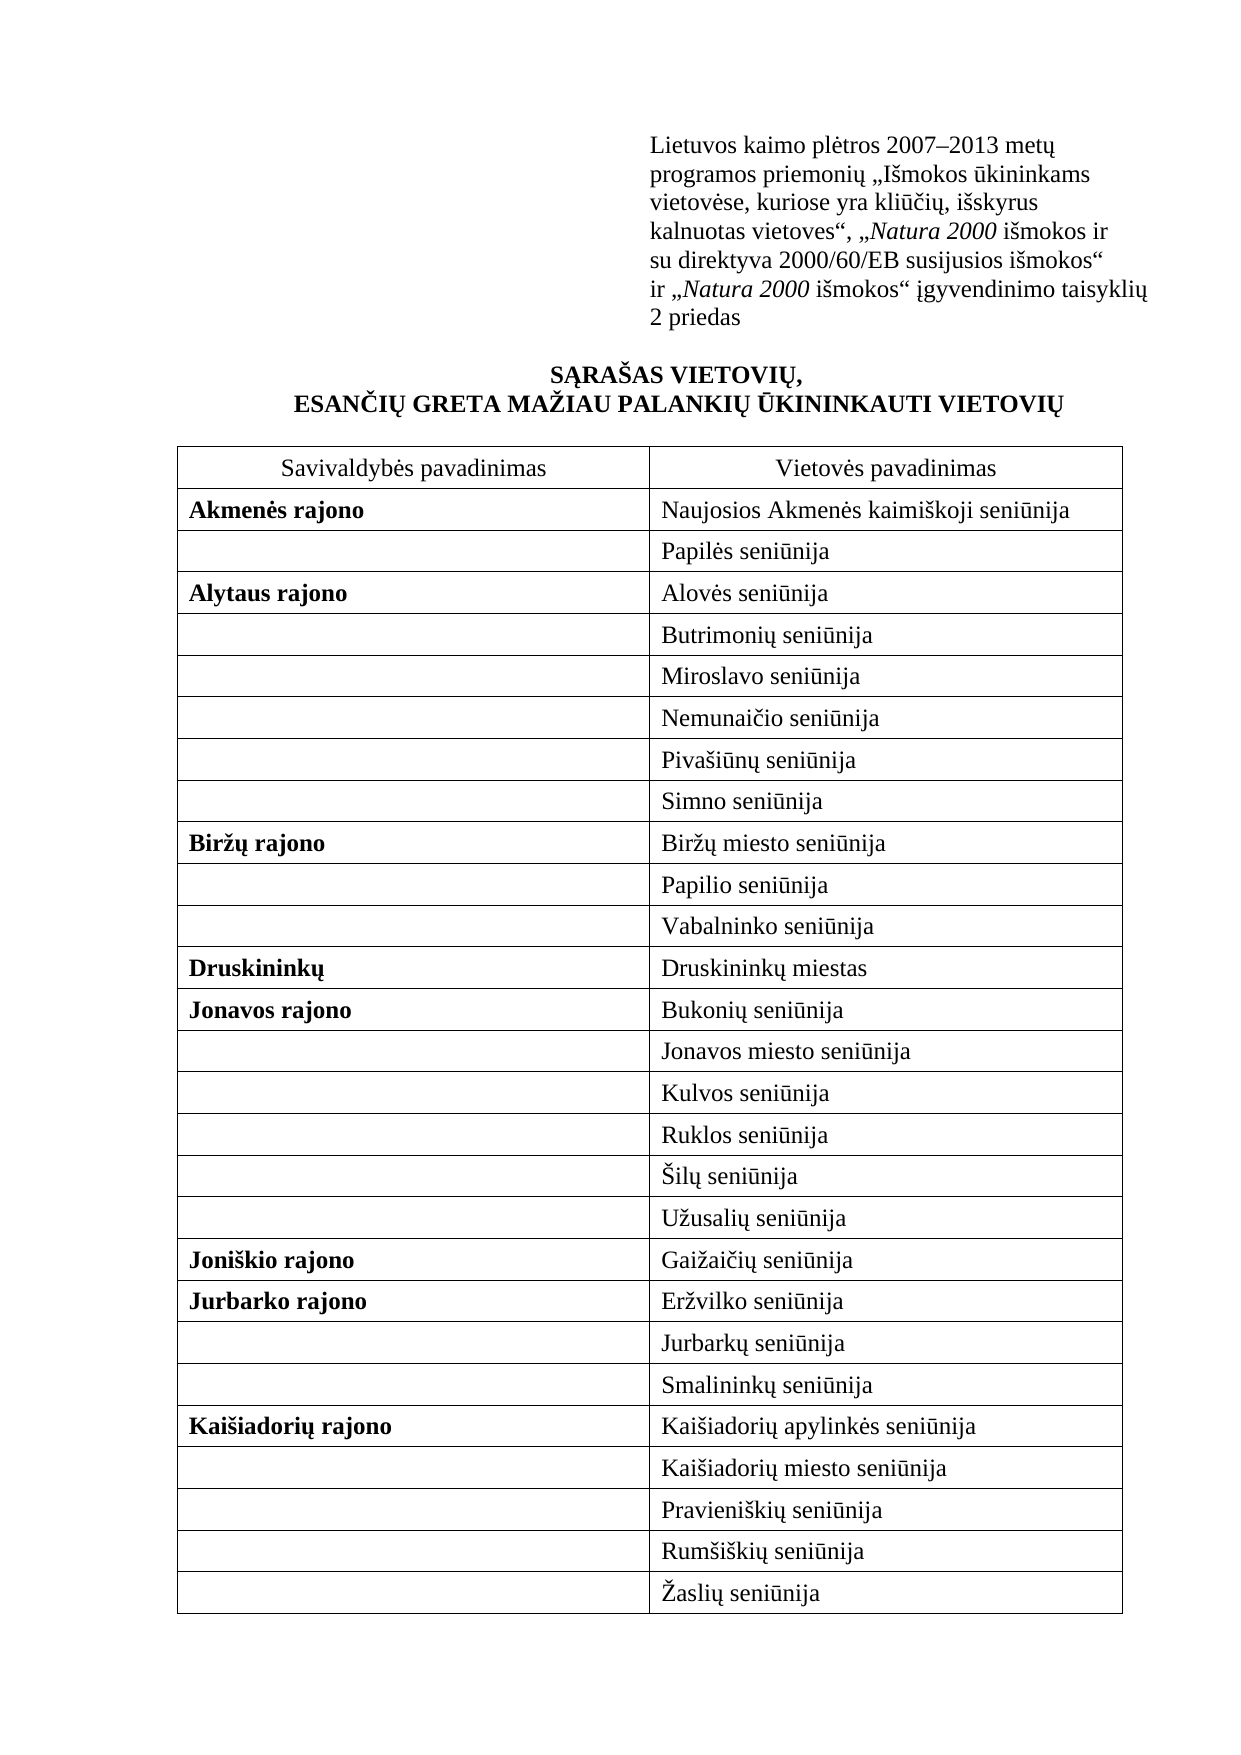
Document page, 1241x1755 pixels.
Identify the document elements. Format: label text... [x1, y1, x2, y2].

text Lietuvos kaimo plėtros 2007–2013 metų [649, 130, 1181, 159]
table_cell Papilio seniūnija [650, 864, 1122, 904]
table_cell Jonavos rajono [178, 989, 649, 1029]
table_cell Smalininkų seniūnija [650, 1364, 1122, 1404]
text 2 priedas [649, 302, 1181, 331]
table_cell [178, 1114, 649, 1154]
table_header Vietovės pavadinimas [650, 447, 1122, 488]
table_cell [178, 1031, 649, 1071]
table_cell [178, 697, 649, 738]
text programos priemonių „Išmokos ūkininkams [649, 159, 1181, 187]
table_cell [178, 1156, 649, 1196]
text kalnuotas vietoves“, „Natura 2000 išmokos ir [649, 216, 1181, 245]
table_cell [178, 781, 649, 821]
table_cell Šilų seniūnija [650, 1156, 1122, 1196]
table_cell Alytaus rajono [178, 572, 649, 613]
table_cell Miroslavo seniūnija [650, 656, 1122, 696]
table_cell Gaižaičių seniūnija [650, 1239, 1122, 1279]
table_cell [178, 1572, 649, 1613]
table_cell Druskininkų [178, 947, 649, 988]
table_cell Ruklos seniūnija [650, 1114, 1122, 1154]
table_cell Kaišiadorių apylinkės seniūnija [650, 1406, 1122, 1446]
table_cell [178, 1531, 649, 1571]
table_cell [178, 1364, 649, 1404]
table_cell [178, 739, 649, 779]
table_cell [178, 1072, 649, 1113]
table_cell Biržų rajono [178, 822, 649, 863]
table_cell Bukonių seniūnija [650, 989, 1122, 1029]
table_cell [178, 656, 649, 696]
text SĄRAŠAS VIETOVIŲ, [177, 360, 1181, 389]
table_cell Žaslių seniūnija [650, 1572, 1122, 1613]
table_cell Simno seniūnija [650, 781, 1122, 821]
table_cell Joniškio rajono [178, 1239, 649, 1279]
table_cell Jurbarkų seniūnija [650, 1322, 1122, 1363]
table_cell Akmenės rajono [178, 489, 649, 529]
table_cell Pivašiūnų seniūnija [650, 739, 1122, 779]
table_cell Naujosios Akmenės kaimiškoji seniūnija [650, 489, 1122, 529]
table_cell [178, 1489, 649, 1529]
table_cell Biržų miesto seniūnija [650, 822, 1122, 863]
table_cell [178, 1322, 649, 1363]
table_cell Jurbarko rajono [178, 1281, 649, 1321]
text ESANČIŲ GRETA MAŽIAU PALANKIŲ ŪKININKAUTI VIETOVIŲ [177, 389, 1181, 417]
table_cell [178, 531, 649, 571]
table_cell Alovės seniūnija [650, 572, 1122, 613]
table_cell [178, 1197, 649, 1238]
table_cell [178, 1447, 649, 1488]
table_cell Kulvos seniūnija [650, 1072, 1122, 1113]
table_cell Užusalių seniūnija [650, 1197, 1122, 1238]
table_cell Rumšiškių seniūnija [650, 1531, 1122, 1571]
text su direktyva 2000/60/EB susijusios išmokos“ [649, 245, 1181, 274]
table_cell Papilės seniūnija [650, 531, 1122, 571]
text ir „Natura 2000 išmokos“ įgyvendinimo taisyklių [649, 274, 1181, 302]
table_cell Jonavos miesto seniūnija [650, 1031, 1122, 1071]
table_cell Eržvilko seniūnija [650, 1281, 1122, 1321]
table_cell Druskininkų miestas [650, 947, 1122, 988]
table_cell Vabalninko seniūnija [650, 906, 1122, 946]
table_cell [178, 906, 649, 946]
table_cell Nemunaičio seniūnija [650, 697, 1122, 738]
table_header Savivaldybės pavadinimas [178, 447, 649, 488]
table_cell Butrimonių seniūnija [650, 614, 1122, 654]
table_cell Kaišiadorių rajono [178, 1406, 649, 1446]
table_cell Kaišiadorių miesto seniūnija [650, 1447, 1122, 1488]
table_cell [178, 864, 649, 904]
table_cell Pravieniškių seniūnija [650, 1489, 1122, 1529]
text vietovėse, kuriose yra kliūčių, išskyrus [649, 187, 1181, 216]
table_cell [178, 614, 649, 654]
